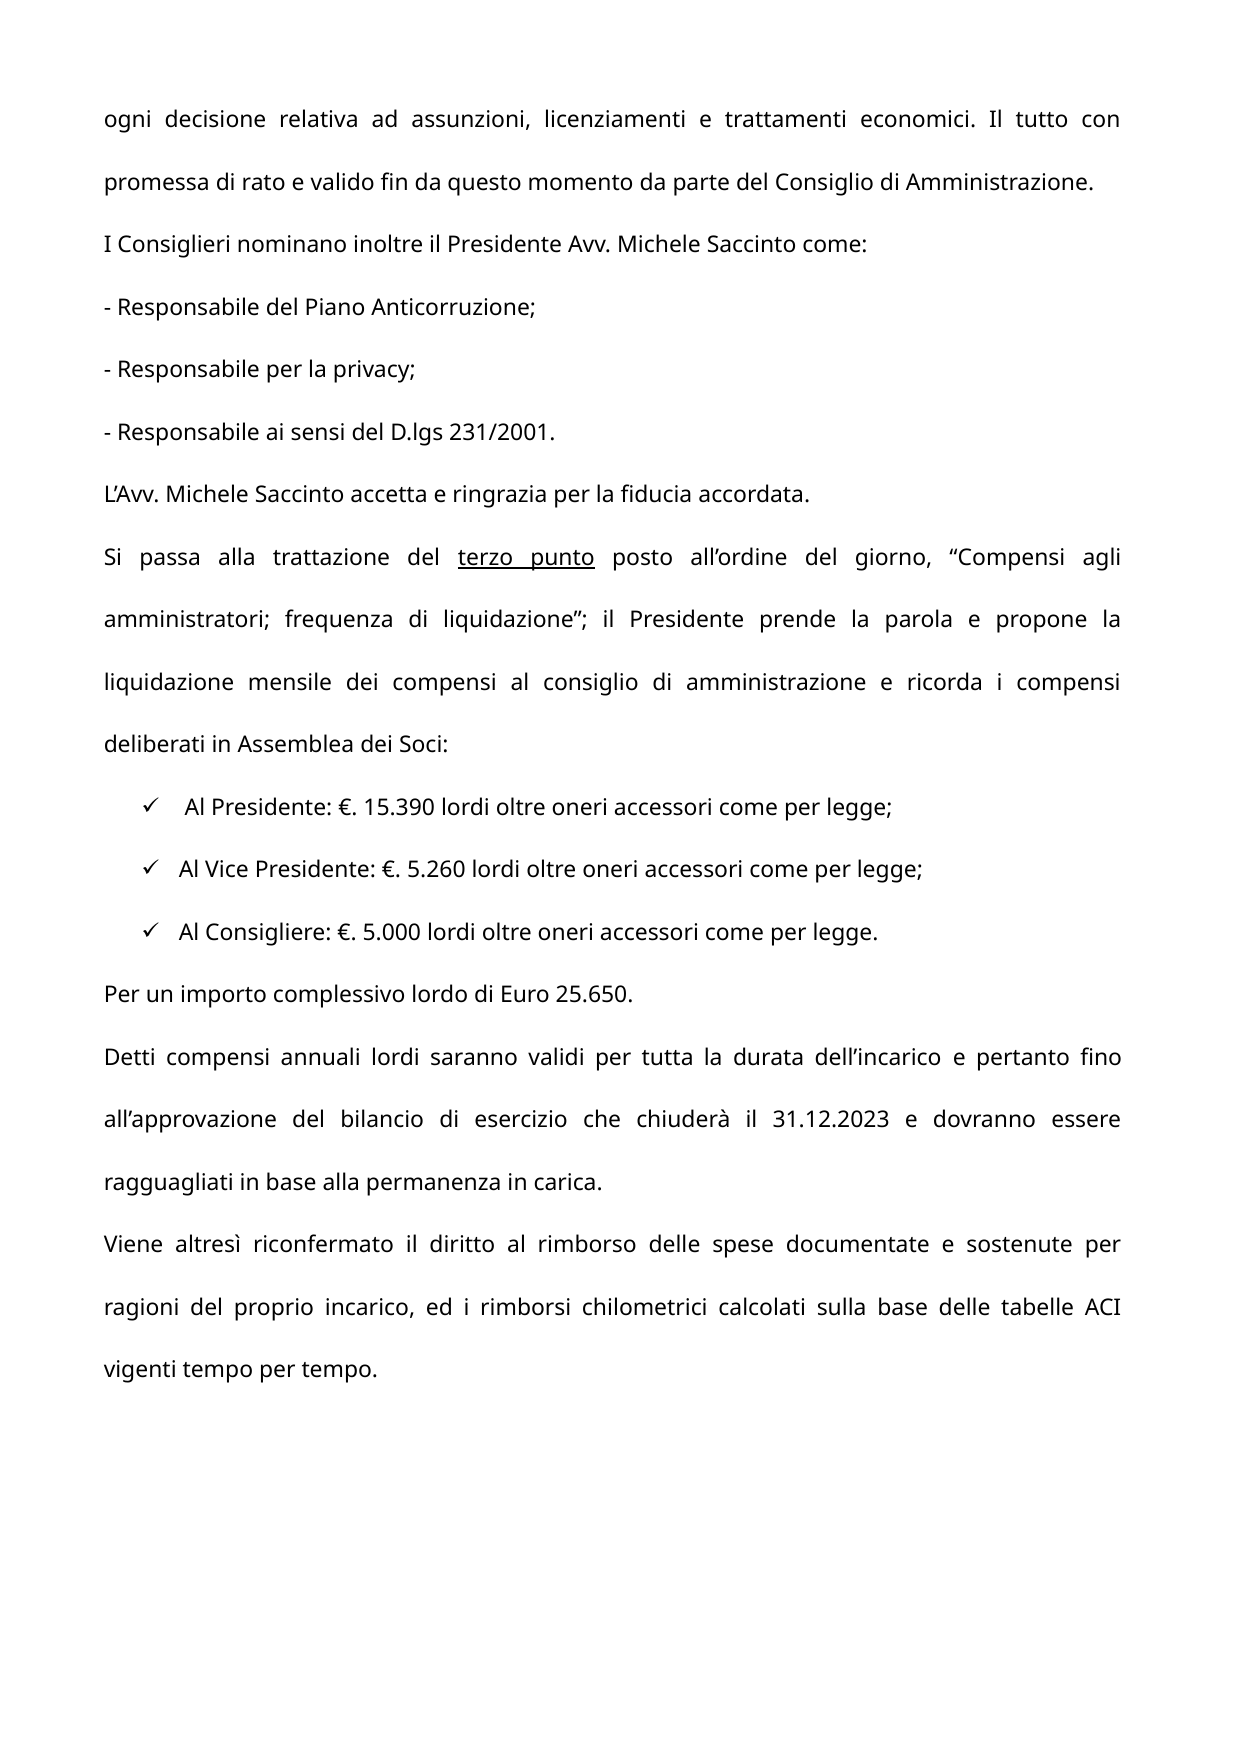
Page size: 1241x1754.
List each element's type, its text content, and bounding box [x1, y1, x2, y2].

list Al Vice Presidente: €. 5.260 lordi oltre oneri accessori come per legge; [141, 853, 1122, 885]
text I Consiglieri nominano inoltre il Presidente Avv. Michele Saccinto come: [103, 228, 1122, 260]
text L’Avv. Michele Saccinto accetta e ringrazia per la fiducia accordata. [103, 478, 1122, 510]
list Al Presidente: €. 15.390 lordi oltre oneri accessori come per legge; [141, 791, 1122, 822]
text Viene altresì riconfermato il diritto al rimborso delle spese documentate e sostenute per ragioni del proprio incarico, ed i rimborsi chilometrici calcolati sulla base delle tabelle ACI vigenti tempo per tempo. [103, 1228, 1122, 1385]
text - Responsabile per la privacy; [103, 353, 1122, 385]
text Detti compensi annuali lordi saranno validi per tutta la durata dell’incarico e pertanto fino all’approvazione del bilancio di esercizio che chiuderà il 31.12.2023 e dovranno essere ragguagliati in base alla permanenza in carica. [103, 1041, 1122, 1197]
text - Responsabile ai sensi del D.lgs 231/2001. [103, 416, 1122, 447]
list Al Consigliere: €. 5.000 lordi oltre oneri accessori come per legge. [141, 916, 1122, 947]
text ogni decisione relativa ad assunzioni, licenziamenti e trattamenti economici. Il tutto con promessa di rato e valido fin da questo momento da parte del Consiglio di Amministrazione. [103, 103, 1122, 197]
text - Responsabile del Piano Anticorruzione; [103, 291, 1122, 322]
text Per un importo complessivo lordo di Euro 25.650. [103, 978, 1122, 1010]
text Si passa alla trattazione del terzo punto posto all’ordine del giorno, “Compensi agli amministratori; frequenza di liquidazione”; il Presidente prende la parola e propone la liquidazione mensile dei compensi al consiglio di amministrazione e ricorda i compensi deliberati in Assemblea dei Soci: [103, 541, 1122, 760]
